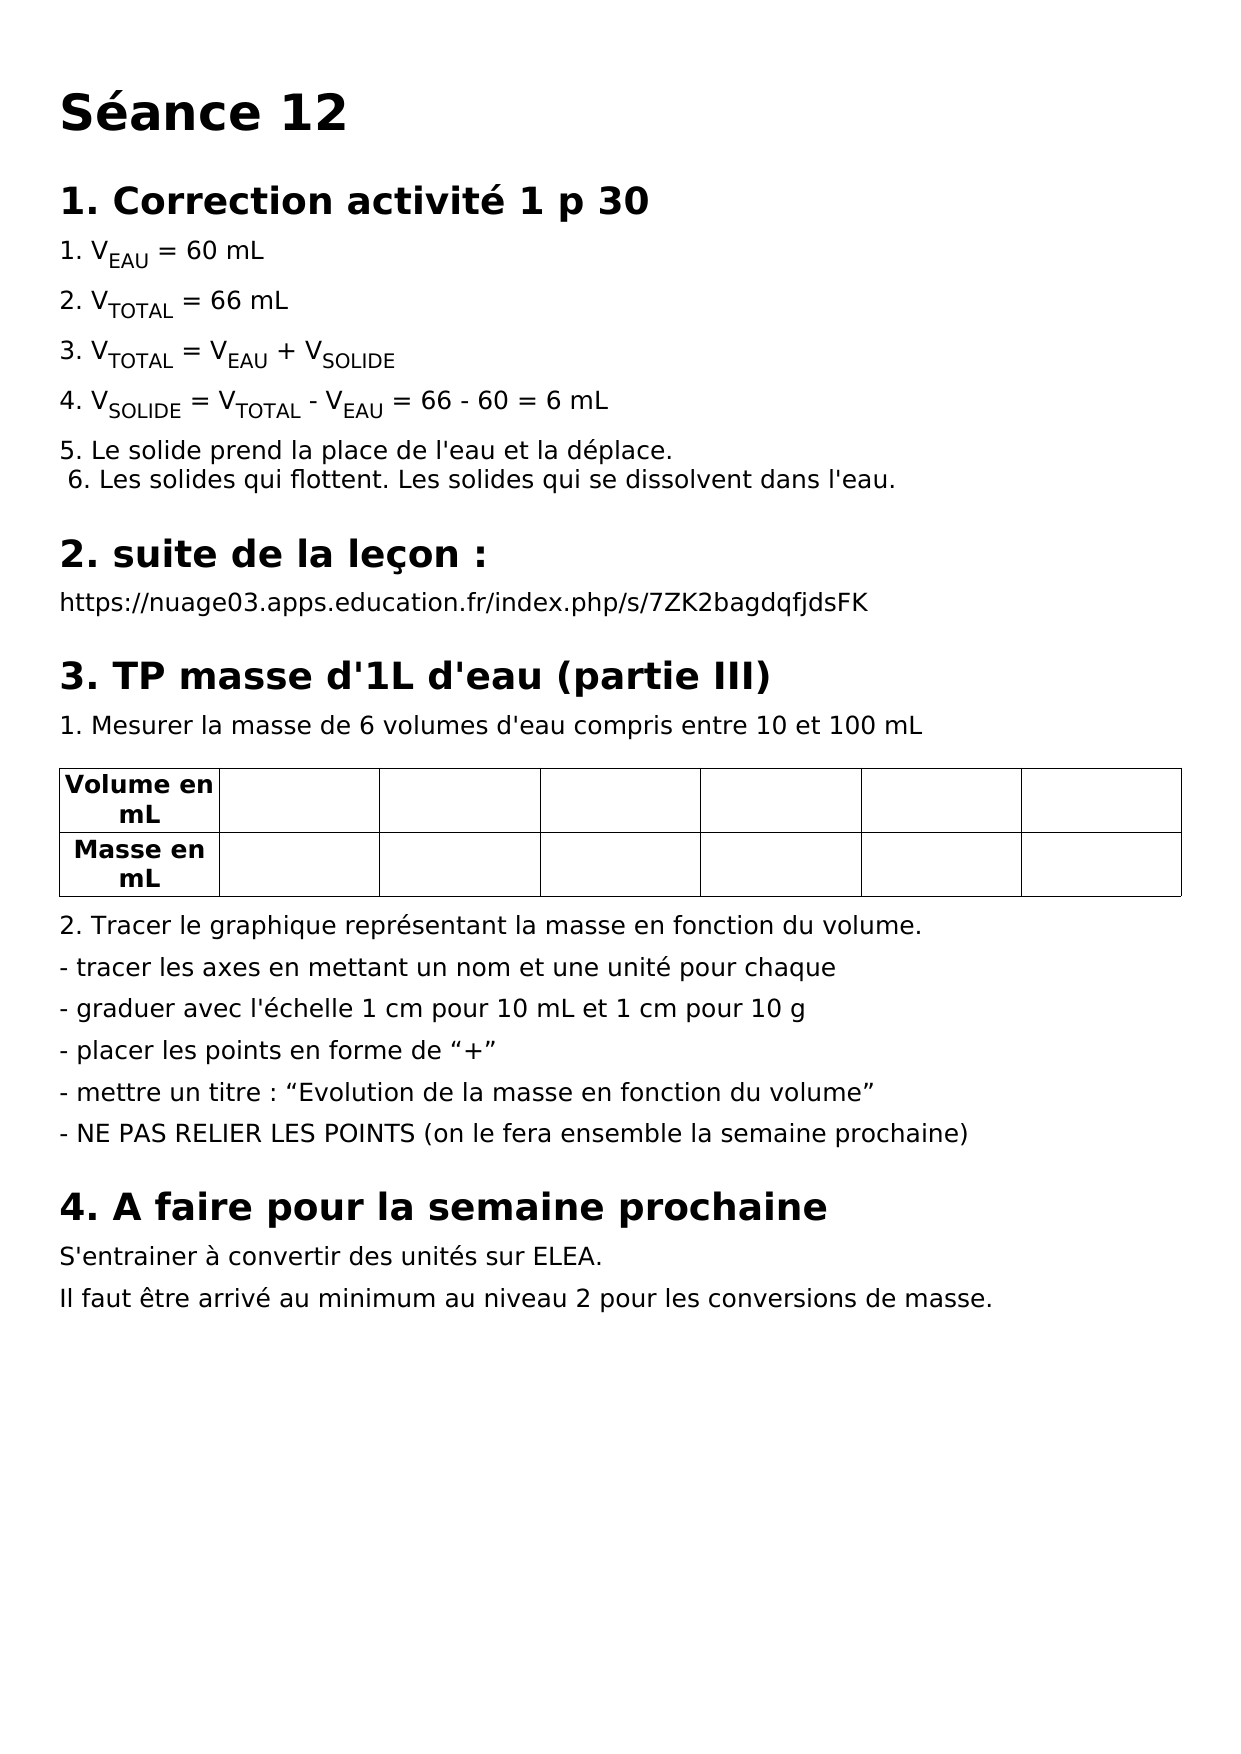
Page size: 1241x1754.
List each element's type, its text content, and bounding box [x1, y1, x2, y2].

text 1. VEAU = 60 mL [59, 236, 1181, 273]
subtitle 3. TP masse d'1L d'eau (partie III) [59, 655, 1181, 699]
table_header Volume en mL [60, 769, 219, 832]
text - placer les points en forme de “+” [59, 1036, 1181, 1065]
table_cell [1022, 833, 1181, 896]
table_header [380, 769, 540, 832]
text - NE PAS RELIER LES POINTS (on le fera ensemble la semaine prochaine) [59, 1119, 1181, 1148]
table_header [1022, 769, 1181, 832]
text S'entrainer à convertir des unités sur ELEA. [59, 1242, 1181, 1271]
subtitle 4. A faire pour la semaine prochaine [59, 1186, 1181, 1230]
text - graduer avec l'échelle 1 cm pour 10 mL et 1 cm pour 10 g [59, 994, 1181, 1023]
table_header [701, 769, 861, 832]
table_header [862, 769, 1021, 832]
table_cell [701, 833, 861, 896]
subtitle Séance 12 [59, 84, 1181, 142]
text 2. Tracer le graphique représentant la masse en fonction du volume. [59, 911, 1181, 940]
subtitle 1. Correction activité 1 p 30 [59, 180, 1181, 223]
text - mettre un titre : “Evolution de la masse en fonction du volume” [59, 1078, 1181, 1107]
table_header [541, 769, 700, 832]
text 3. VTOTAL = VEAU + VSOLIDE [59, 336, 1181, 374]
table_cell [220, 833, 379, 896]
text https://nuage03.apps.education.fr/index.php/s/7ZK2bagdqfjdsFK [59, 588, 1181, 617]
text 4. VSOLIDE = VTOTAL - VEAU = 66 - 60 = 6 mL [59, 386, 1181, 424]
text - tracer les axes en mettant un nom et une unité pour chaque [59, 953, 1181, 982]
table_header [220, 769, 379, 832]
text 1. Mesurer la masse de 6 volumes d'eau compris entre 10 et 100 mL [59, 711, 1181, 740]
table_cell Masse en mL [60, 833, 219, 896]
text 2. VTOTAL = 66 mL [59, 286, 1181, 324]
subtitle 2. suite de la leçon : [59, 532, 1181, 576]
table_cell [541, 833, 700, 896]
table_cell [380, 833, 540, 896]
text 5. Le solide prend la place de l'eau et la déplace. 6. Les solides qui flottent. Les solides qui se dissolvent dans l'eau. [59, 436, 1181, 495]
table_cell [862, 833, 1021, 896]
text Il faut être arrivé au minimum au niveau 2 pour les conversions de masse. [59, 1284, 1181, 1313]
